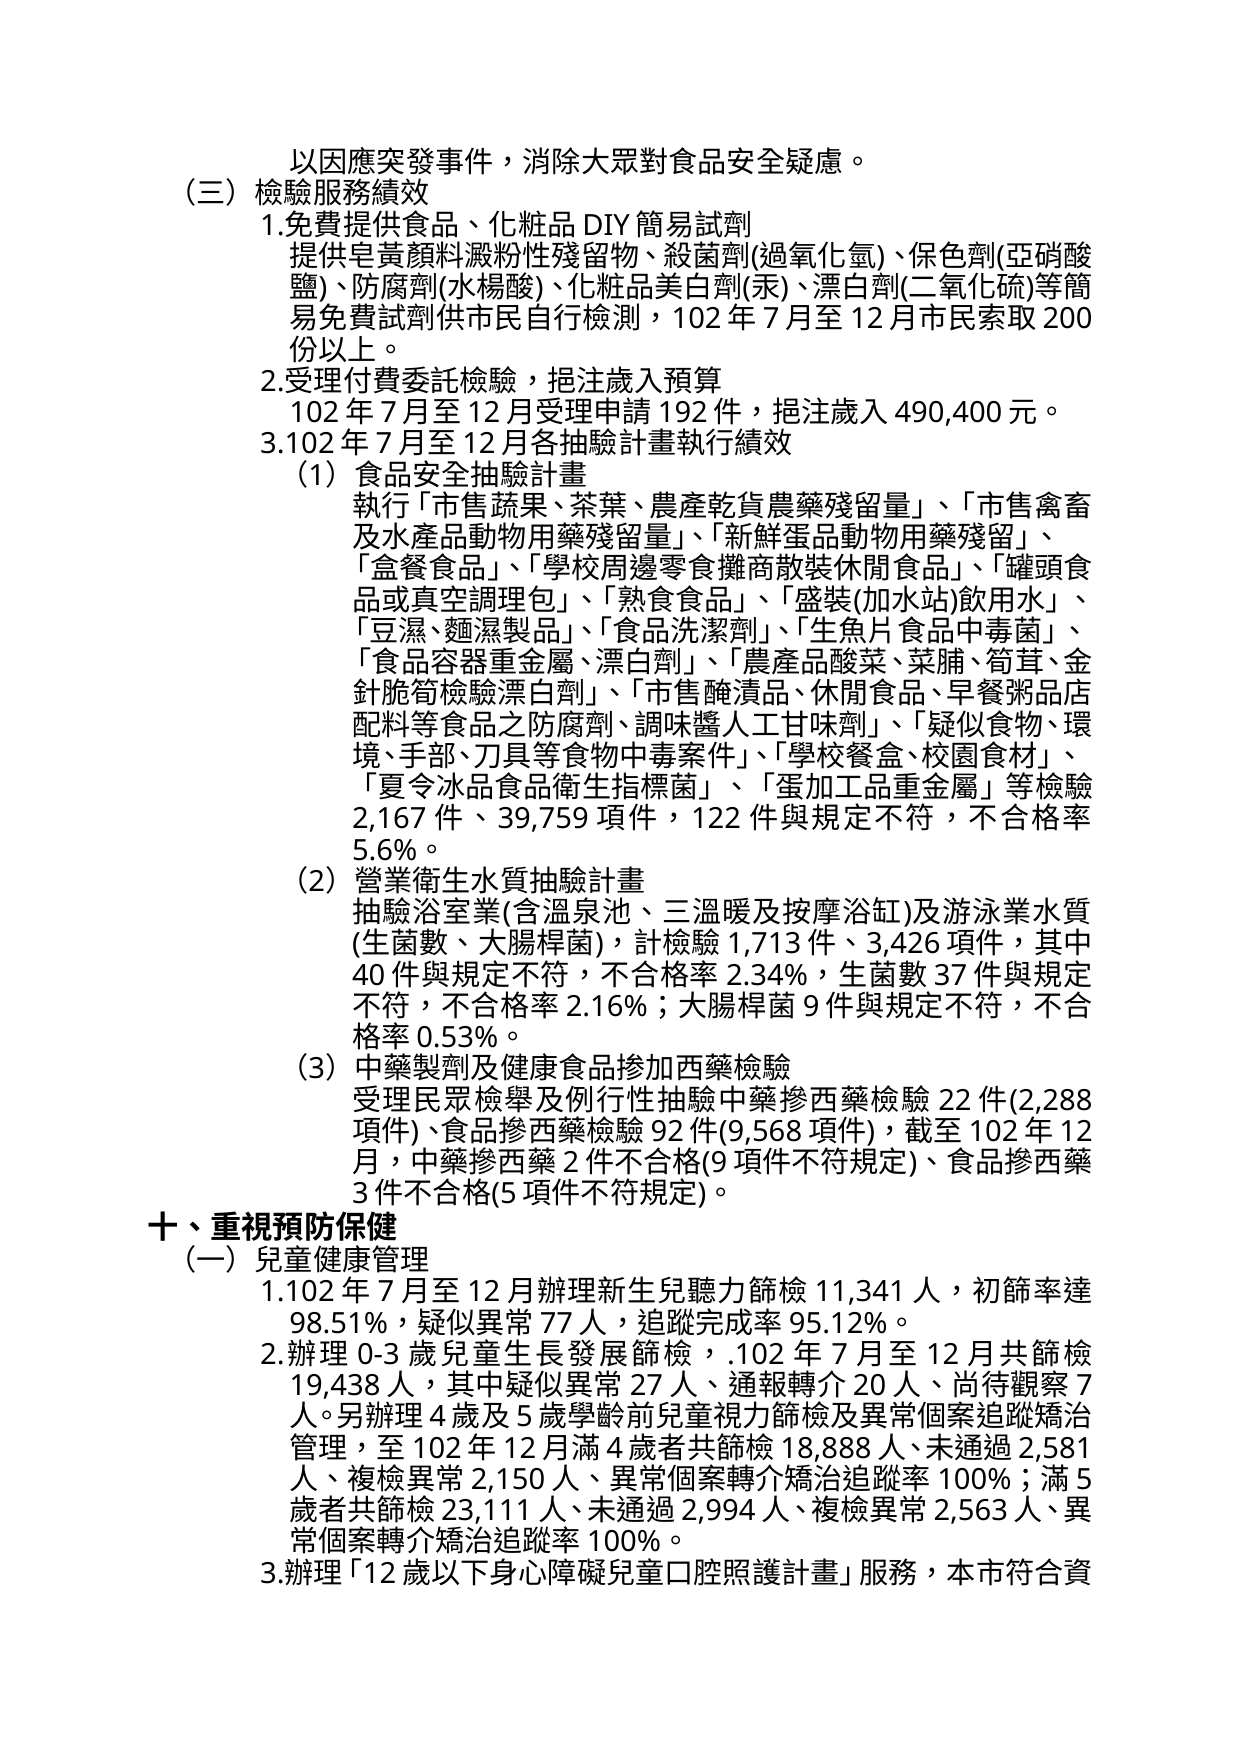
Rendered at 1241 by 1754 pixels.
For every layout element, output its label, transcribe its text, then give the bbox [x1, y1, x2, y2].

text 3.辦理「12歲以下身心障礙兒童口腔照護計畫」服務，本市符合資 [260, 1558, 1092, 1589]
text （三）檢驗服務績效 [167, 179, 1092, 210]
text （一）兒童健康管理 [167, 1246, 1092, 1277]
text 十、重視預防保健 [148, 1210, 1092, 1246]
text 1.免費提供食品、化粧品DIY簡易試劑 提供皂黃顏料澱粉性殘留物、殺菌劑(過氧化氫)、保色劑(亞硝酸鹽)、防腐劑(水楊酸)、化粧品美白劑(汞)、漂白劑(二氧化硫)等簡易免費試劑供市民自行檢測，102年7月至12月市民索取200份以上。 [260, 210, 1092, 366]
text （3）中藥製劑及健康食品掺加西藥檢驗 受理民眾檢舉及例行性抽驗中藥摻西藥檢驗22件(2,288項件)、食品摻西藥檢驗92件(9,568項件)，截至102年12月，中藥摻西藥2件不合格(9項件不符規定)、食品摻西藥3件不合格(5項件不符規定)。 [279, 1054, 1092, 1210]
text 2.受理付費委託檢驗，挹注歲入預算 102年7月至12月受理申請192件，挹注歲入490,400元。 [260, 366, 1092, 429]
text （1）食品安全抽驗計畫 執行「市售蔬果、茶葉、農產乾貨農藥殘留量」、「市售禽畜及水產品動物用藥殘留量」、「新鮮蛋品動物用藥殘留」、「盒餐食品」、「學校周邊零食攤商散裝休閒食品」、「罐頭食品或真空調理包」、「熟食食品」、「盛裝(加水站)飲用水」、「豆濕、麵濕製品」、「食品洗潔劑」、「生魚片食品中毒菌」、「食品容器重金屬、漂白劑」、「農產品酸菜、菜脯、筍茸、金針脆筍檢驗漂白劑」、「市售醃漬品、休閒食品、早餐粥品店配料等食品之防腐劑、調味醬人工甘味劑」、「疑似食物、環境、手部、刀具等食物中毒案件」、「學校餐盒、校園食材」、「夏令冰品食品衛生指標菌」、「蛋加工品重金屬」等檢驗2,167件、39,759項件，122件與規定不符，不合格率5.6%。 [279, 460, 1092, 866]
text 2.辦理0-3歲兒童生長發展篩檢，.102年7月至12月共篩檢19,438人，其中疑似異常27人、通報轉介20人、尚待觀察7人。另辦理4歲及5歲學齡前兒童視力篩檢及異常個案追蹤矯治管理，至102年12月滿4歲者共篩檢18,888人、未通過2,581人、複檢異常2,150人、異常個案轉介矯治追蹤率100%；滿5歲者共篩檢23,111人、未通過2,994人、複檢異常2,563人、異常個案轉介矯治追蹤率100%。 [260, 1339, 1092, 1558]
text 1.102年7月至12月辦理新生兒聽力篩檢11,341人，初篩率達98.51%，疑似異常77人，追蹤完成率95.12%。 [260, 1277, 1092, 1339]
text 3.102年7月至12月各抽驗計畫執行績效 [260, 429, 1092, 460]
text 2.102年10月適逢油脂中掺加棉籽酚及銅葉綠素之食品安全事件，本府衛生局立即建立相關檢驗方法，自行及送中央檢驗142件，以因應突發事件，消除大眾對食品安全疑慮。 [260, 148, 1092, 179]
text （2）營業衛生水質抽驗計畫 抽驗浴室業(含溫泉池、三溫暖及按摩浴缸)及游泳業水質(生菌數、大腸桿菌)，計檢驗1,713件、3,426項件，其中40件與規定不符，不合格率2.34%，生菌數37件與規定不符，不合格率2.16%；大腸桿菌9件與規定不符，不合格率0.53%。 [279, 866, 1092, 1054]
